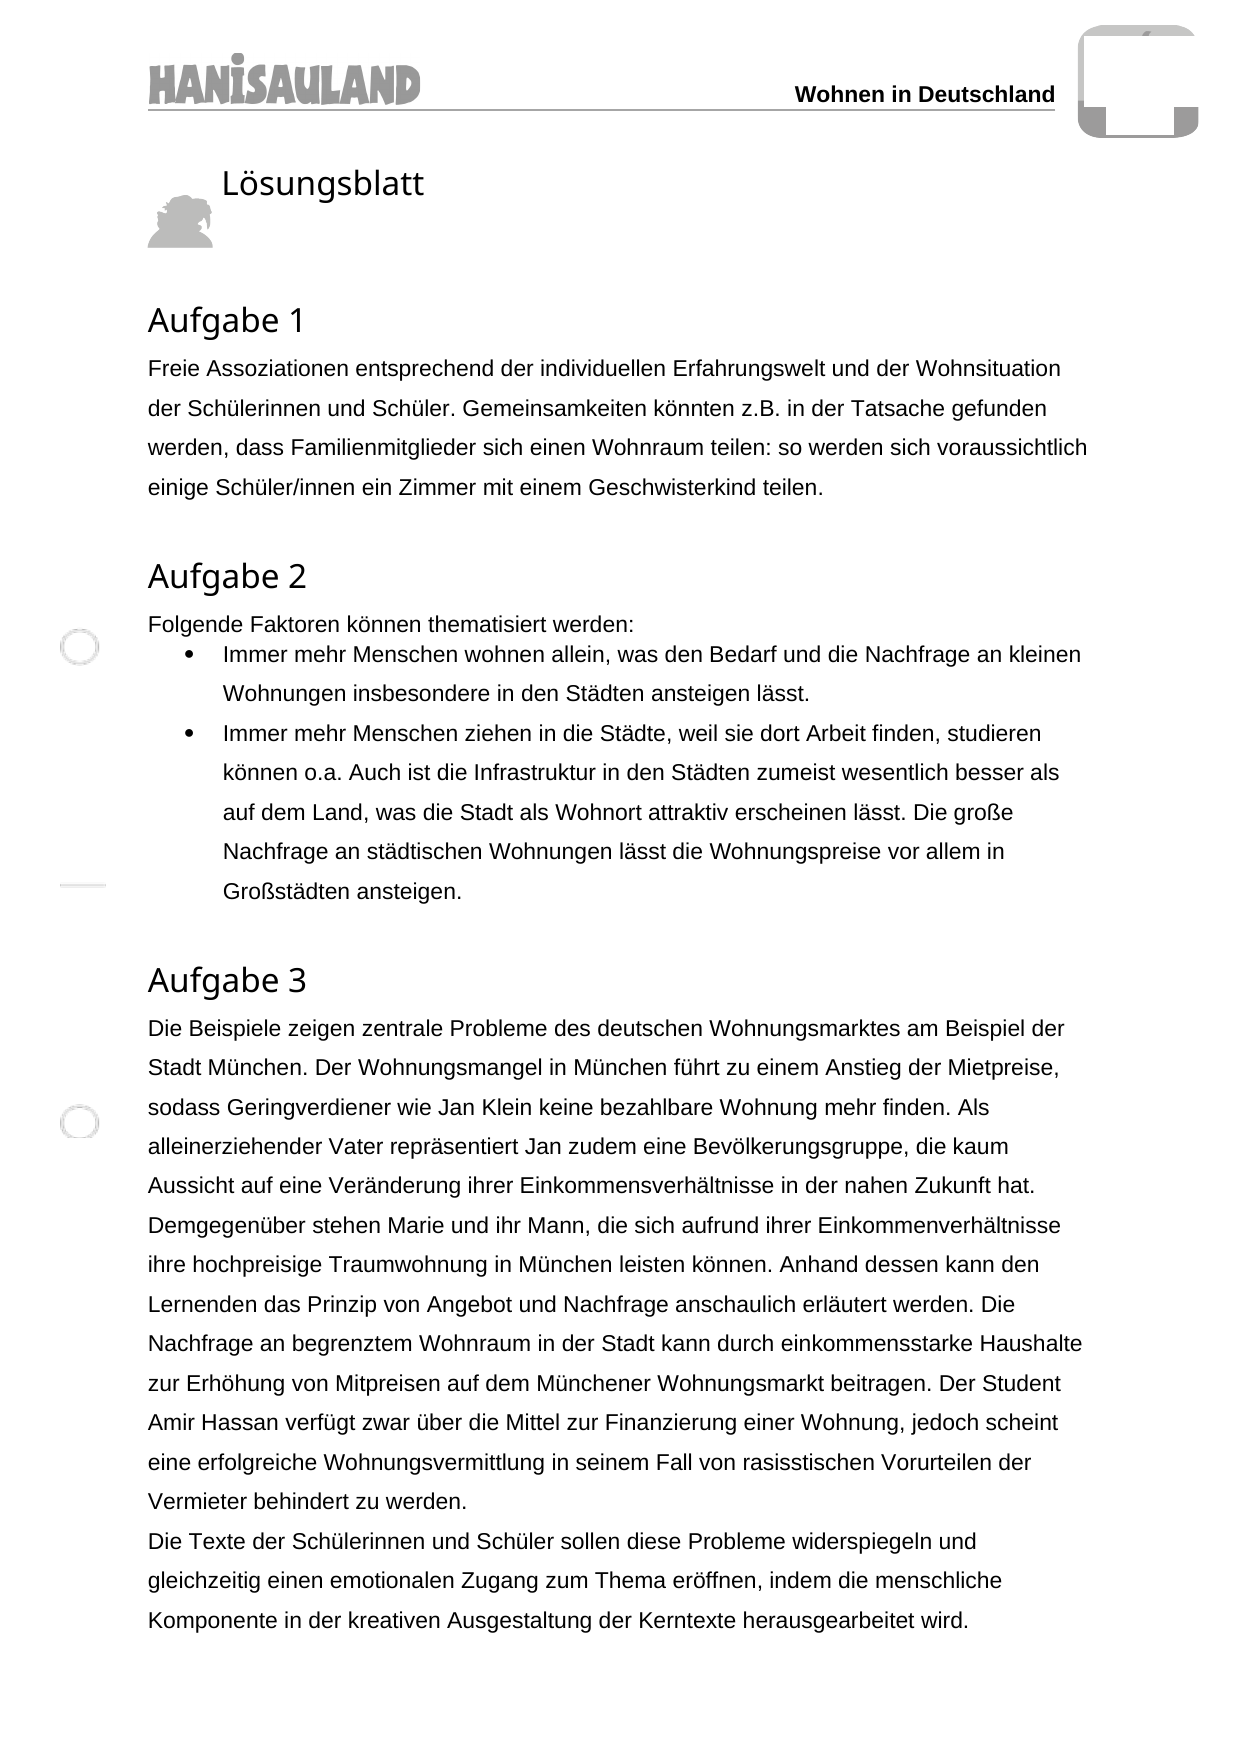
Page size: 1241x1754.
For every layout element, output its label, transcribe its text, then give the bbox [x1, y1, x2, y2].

list Immer mehr Menschen wohnen allein, was den Bedarf und die Nachfrage an kleinen Wohnungen insbesondere in den Städten ansteigen lässt. [185, 641, 1093, 707]
text Aufgabe 2 [148, 553, 1093, 598]
text Aufgabe 1 [148, 297, 1093, 343]
text Folgende Faktoren können thematisiert werden: [148, 611, 1093, 637]
text Die Beispiele zeigen zentrale Probleme des deutschen Wohnungsmarktes am Beispiel der Stadt München. Der Wohnungsmangel in München führt zu einem Anstieg der Mietpreise, sodass Geringverdiener wie Jan Klein keine bezahlbare Wohnung mehr finden. Als alleinerziehender Vater repräsentiert Jan zudem eine Bevölkerungsgruppe, die kaum Aussicht auf eine Veränderung ihrer Einkommensverhältnisse in der nahen Zukunft hat. Demgegenüber stehen Marie und ihr Mann, die sich aufrund ihrer Einkommenverhältnisse ihre hochpreisige Traumwohnung in München leisten können. Anhand dessen kann den Lernenden das Prinzip von Angebot und Nachfrage anschaulich erläutert werden. Die Nachfrage an begrenztem Wohnraum in der Stadt kann durch einkommensstarke Haushalte zur Erhöhung von Mitpreisen auf dem Münchener Wohnungsmarkt beitragen. Der Student Amir Hassan verfügt zwar über die Mittel zur Finanzierung einer Wohnung, jedoch scheint eine erfolgreiche Wohnungsvermittlung in seinem Fall von rasisstischen Vorurteilen der Vermieter behindert zu werden. Die Texte der Schülerinnen und Schüler sollen diese Probleme widerspiegeln und gleichzeitig einen emotionalen Zugang zum Thema eröffnen, indem die menschliche Komponente in der kreativen Ausgestaltung der Kerntexte herausgearbeitet wird. [148, 1014, 1093, 1633]
list Immer mehr Menschen ziehen in die Städte, weil sie dort Arbeit finden, studieren können o.a. Auch ist die Infrastruktur in den Städten zumeist wesentlich besser als auf dem Land, was die Stadt als Wohnort attraktiv erscheinen lässt. Die große Nachfrage an städtischen Wohnungen lässt die Wohnungspreise vor allem in Großstädten ansteigen. [185, 720, 1093, 904]
text Lösungsblatt [148, 159, 1093, 247]
text Freie Assoziationen entsprechend der individuellen Erfahrungswelt und der Wohnsituation der Schülerinnen und Schüler. Gemeinsamkeiten könnten z.B. in der Tatsache gefunden werden, dass Familienmitglieder sich einen Wohnraum teilen: so werden sich voraussichtlich einige Schüler/innen ein Zimmer mit einem Geschwisterkind teilen. [148, 355, 1093, 500]
text Aufgabe 3 [148, 957, 1093, 1002]
